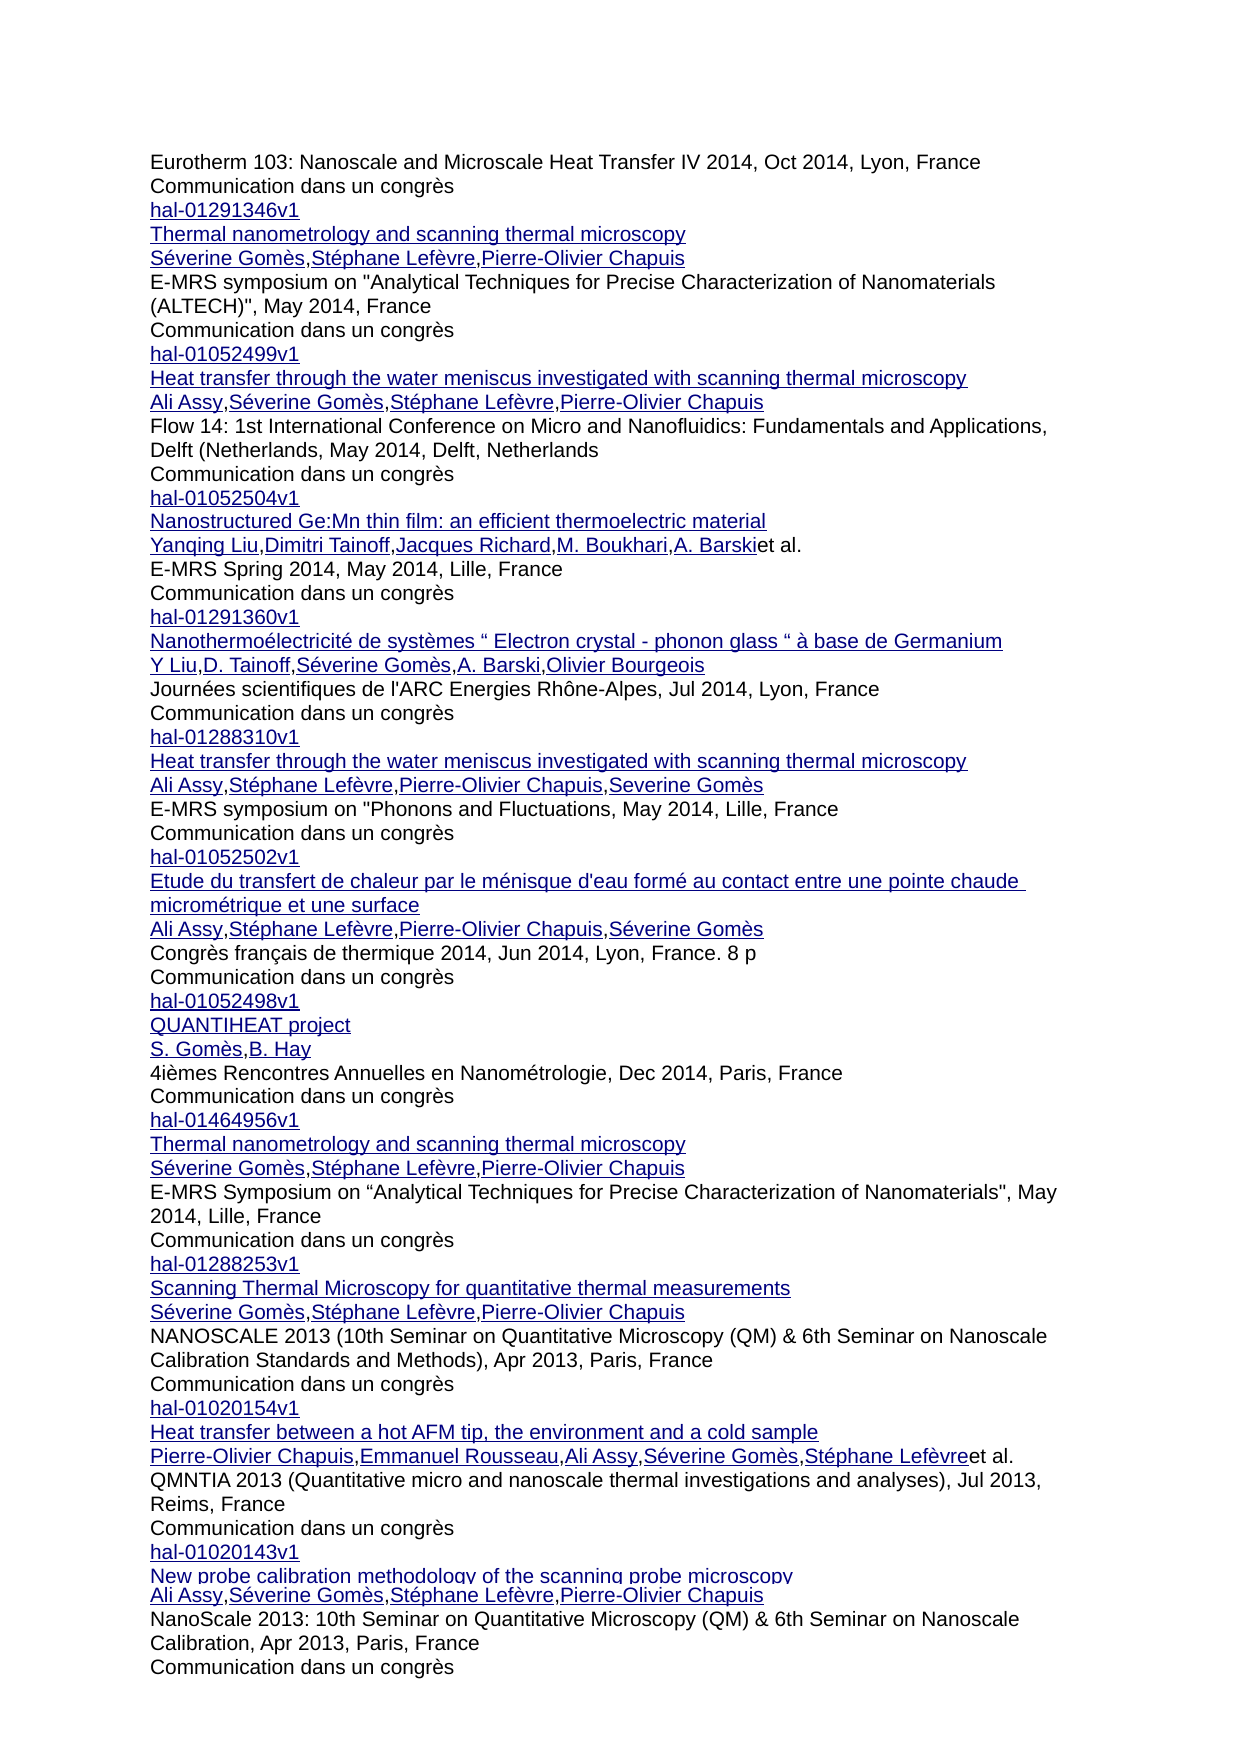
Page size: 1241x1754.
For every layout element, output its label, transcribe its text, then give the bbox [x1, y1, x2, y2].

table_cell Nanostructured Ge:Mn thin film: an efficient thermoelectric material Yanqing Liu,Dimitri Tainoff,Jacques Richard,M. Boukhari,A. Barskiet al. E-MRS Spring 2014, May 2014, Lille, France Communication dans un congrès hal-01291360v1 [150, 509, 1090, 629]
table_cell Heat transfer through the water meniscus investigated with scanning thermal microscopy Ali Assy,Séverine Gomès,Stéphane Lefèvre,Pierre-Olivier Chapuis Flow 14: 1st International Conference on Micro and Nanofluidics: Fundamentals and Applications, Delft (Netherlands, May 2014, Delft, Netherlands Communication dans un congrès hal-01052504v1 [150, 366, 1090, 509]
table_cell Thermal nanometrology and scanning thermal microscopy Séverine Gomès,Stéphane Lefèvre,Pierre-Olivier Chapuis E-MRS symposium on "Analytical Techniques for Precise Characterization of Nanomaterials (ALTECH)", May 2014, France Communication dans un congrès hal-01052499v1 [150, 222, 1090, 366]
table_cell Heat transfer through the water meniscus investigated with scanning thermal microscopy Ali Assy,Stéphane Lefèvre,Pierre-Olivier Chapuis,Severine Gomès E-MRS symposium on "Phonons and Fluctuations, May 2014, Lille, France Communication dans un congrès hal-01052502v1 [150, 749, 1090, 869]
table_cell Nanothermoélectricité de systèmes “ Electron crystal - phonon glass “ à base de Germanium Y Liu,D. Tainoff,Séverine Gomès,A. Barski,Olivier Bourgeois Journées scientifiques de l'ARC Energies Rhône-Alpes, Jul 2014, Lyon, France Communication dans un congrès hal-01288310v1 [150, 629, 1090, 749]
table_cell Eurotherm 103: Nanoscale and Microscale Heat Transfer IV 2014, Oct 2014, Lyon, France Communication dans un congrès hal-01291346v1 [150, 150, 1090, 222]
table_cell Scanning Thermal Microscopy for quantitative thermal measurements Séverine Gomès,Stéphane Lefèvre,Pierre-Olivier Chapuis NANOSCALE 2013 (10th Seminar on Quantitative Microscopy (QM) & 6th Seminar on Nanoscale Calibration Standards and Methods), Apr 2013, Paris, France Communication dans un congrès hal-01020154v1 [150, 1276, 1090, 1420]
table_cell QUANTIHEAT project S. Gomès,B. Hay 4ièmes Rencontres Annuelles en Nanométrologie, Dec 2014, Paris, France Communication dans un congrès hal-01464956v1 [150, 1013, 1090, 1132]
table_cell New probe calibration methodology of the scanning probe microscopy Ali Assy,Séverine Gomès,Stéphane Lefèvre,Pierre-Olivier Chapuis NanoScale 2013: 10th Seminar on Quantitative Microscopy (QM) & 6th Seminar on Nanoscale Calibration, Apr 2013, Paris, France Communication dans un congrès [150, 1564, 1090, 1679]
table_cell Heat transfer between a hot AFM tip, the environment and a cold sample Pierre-Olivier Chapuis,Emmanuel Rousseau,Ali Assy,Séverine Gomès,Stéphane Lefèvreet al. QMNTIA 2013 (Quantitative micro and nanoscale thermal investigations and analyses), Jul 2013, Reims, France Communication dans un congrès hal-01020143v1 [150, 1420, 1090, 1563]
table_cell Etude du transfert de chaleur par le ménisque d'eau formé au contact entre une pointe chaude micrométrique et une surface Ali Assy,Stéphane Lefèvre,Pierre-Olivier Chapuis,Séverine Gomès Congrès français de thermique 2014, Jun 2014, Lyon, France. 8 p Communication dans un congrès hal-01052498v1 [150, 869, 1090, 1012]
table_cell Thermal nanometrology and scanning thermal microscopy Séverine Gomès,Stéphane Lefèvre,Pierre-Olivier Chapuis E-MRS Symposium on “Analytical Techniques for Precise Characterization of Nanomaterials", May 2014, Lille, France Communication dans un congrès hal-01288253v1 [150, 1132, 1090, 1276]
